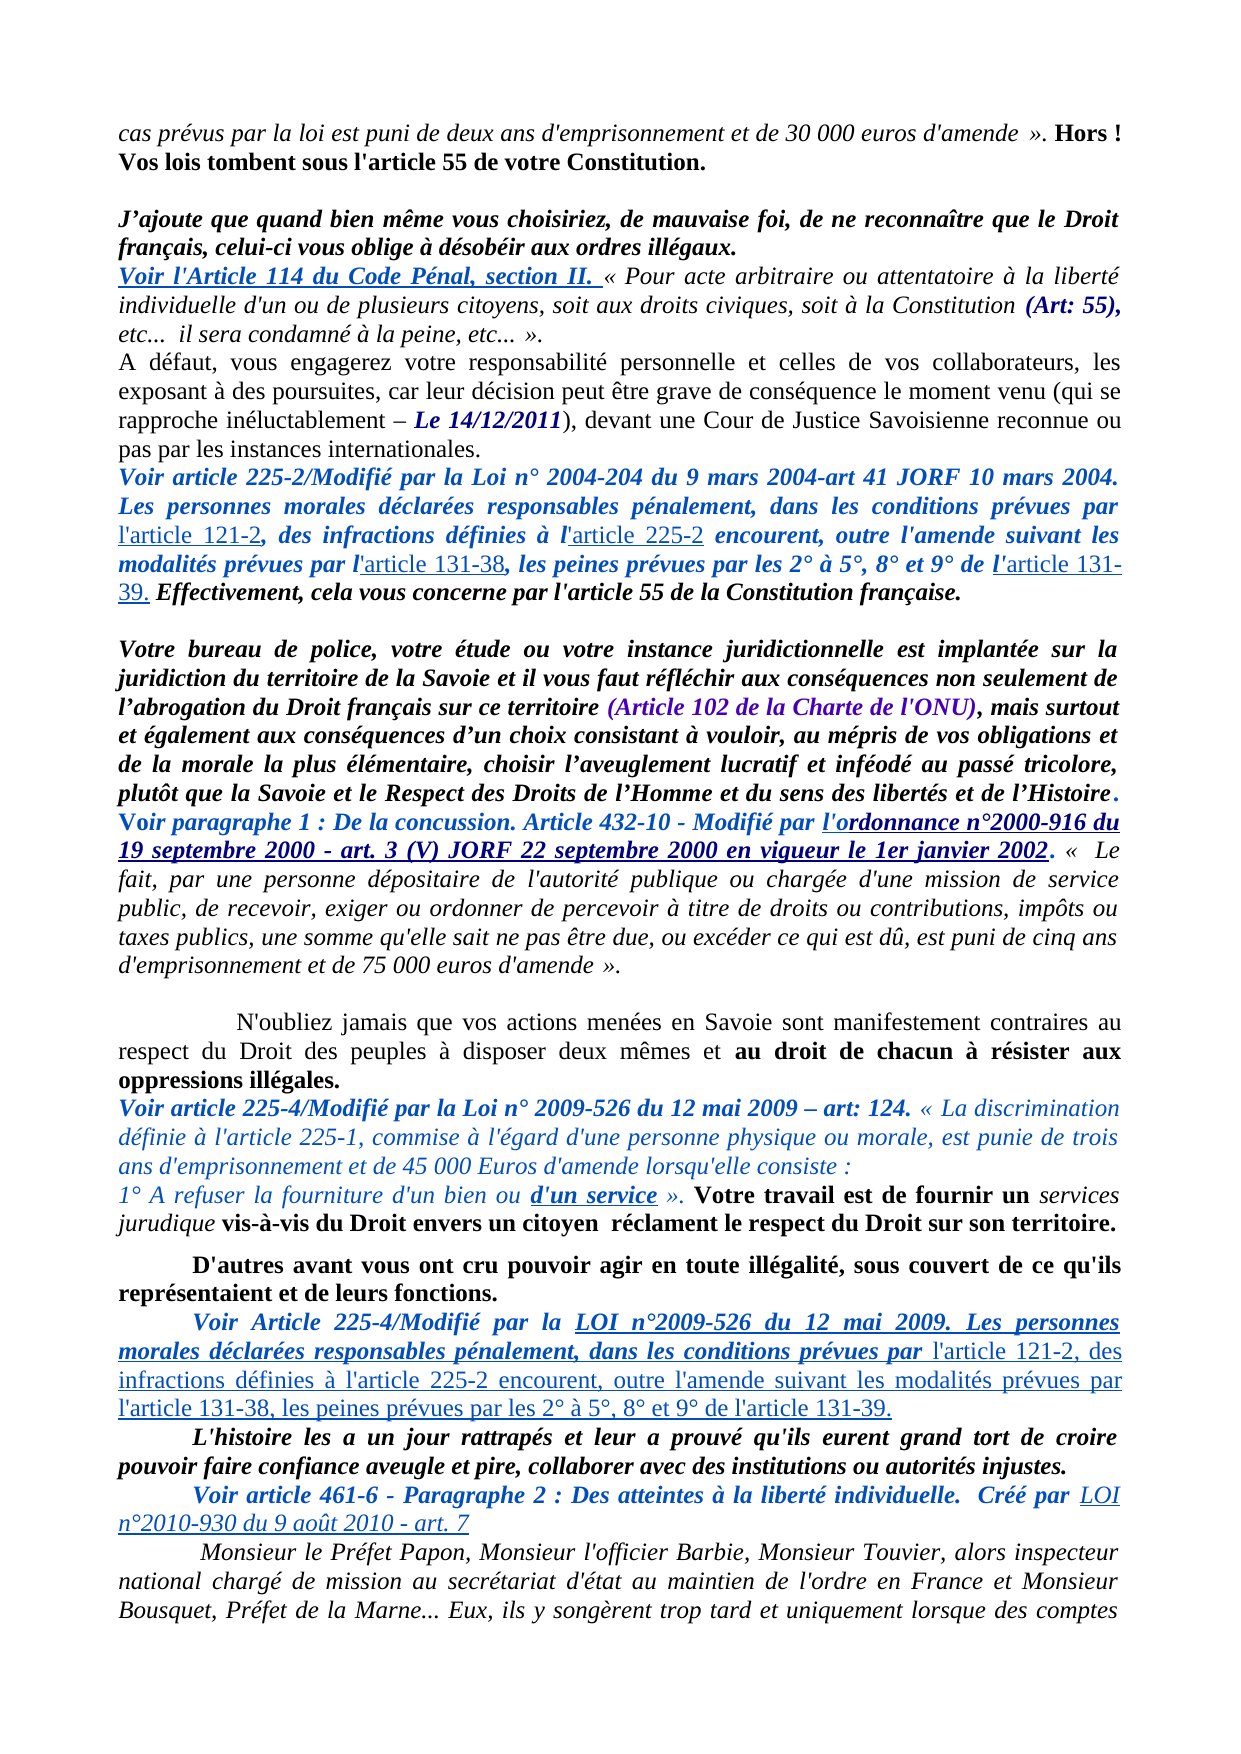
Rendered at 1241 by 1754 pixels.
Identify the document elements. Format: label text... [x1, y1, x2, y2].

text Voir l'Article 114 du Code Pénal, section II. « Pour acte arbitraire ou attentatoire à la liberté individuelle d'un ou de plusieurs citoyens, soit aux droits civiques, soit à la Constitution (Art: 55), etc... il sera condamné à la peine, etc... ». [118, 261, 1122, 347]
text A défaut, vous engagerez votre responsabilité personnelle et celles de vos collaborateurs, les exposant à des poursuites, car leur décision peut être grave de conséquence le moment venu (qui se rapproche inéluctablement – Le 14/12/2011), devant une Cour de Justice Savoisienne reconnue ou pas par les instances internationales. [118, 347, 1122, 462]
text L'histoire les a un jour rattrapés et leur a prouvé qu'ils eurent grand tort de croire pouvoir faire confiance aveugle et pire, collaborer avec des institutions ou autorités injustes. [118, 1422, 1122, 1480]
text Votre bureau de police, votre étude ou votre instance juridictionnelle est implantée sur la juridiction du territoire de la Savoie et il vous faut réfléchir aux conséquences non seulement de l’abrogation du Droit français sur ce territoire (Article 102 de la Charte de l'ONU), mais surtout et également aux conséquences d’un choix consistant à vouloir, au mépris de vos obligations et de la morale la plus élémentaire, choisir l’aveuglement lucratif et inféodé au passé tricolore, plutôt que la Savoie et le Respect des Droits de l’Homme et du sens des libertés et de l’Histoire. Voir paragraphe 1 : De la concussion. Article 432-10 - Modifié par l'ordonnance n°2000-916 du 19 septembre 2000 - art. 3 (V) JORF 22 septembre 2000 en vigueur le 1er janvier 2002. « Le fait, par une personne dépositaire de l'autorité publique ou chargée d'une mission de service public, de recevoir, exiger ou ordonner de percevoir à titre de droits ou contributions, impôts ou taxes publics, une somme qu'elle sait ne pas être due, ou excéder ce qui est dû, est puni de cinq ans d'emprisonnement et de 75 000 euros d'amende ». [118, 634, 1122, 979]
text J’ajoute que quand bien même vous choisiriez, de mauvaise foi, de ne reconnaître que le Droit français, celui-ci vous oblige à désobéir aux ordres illégaux. [118, 204, 1122, 261]
text Voir article 225-4/Modifié par la Loi n° 2009-526 du 12 mai 2009 – art: 124. « La discrimination définie à l'article 225-1, commise à l'égard d'une personne physique ou morale, est punie de trois ans d'emprisonnement et de 45 000 Euros d'amende lorsqu'elle consiste : [118, 1093, 1122, 1180]
text Voir article 461-6 - Paragraphe 2 : Des atteintes à la liberté individuelle. Créé par LOI n°2010-930 du 9 août 2010 - art.HYPERLINK "http://www.legifrance.gouv.fr/affichTexteArticle.do;jsessionid=1E58DA6C125314364441A53F3BA80BEF.tpdjo03v_3?cidTexte=JORFTEXT000022681235&idArticle=LEGIARTI000022681554&dateTexte=20100810" 7 [118, 1480, 1122, 1537]
text cas prévus par la loi est puni de deux ans d'emprisonnement et de 30 000 euros d'amende ». Hors ! Vos lois tombent sous l'article 55 de votre Constitution. [118, 118, 1122, 176]
text D'autres avant vous ont cru pouvoir agir en toute illégalité, sous couvert de ce qu'ils représentaient et de leurs fonctions. [118, 1250, 1122, 1307]
text Monsieur le Préfet Papon, Monsieur l'officier Barbie, Monsieur Touvier, alors inspecteur national chargé de mission au secrétariat d'état au maintien de l'ordre en France et Monsieur Bousquet, Préfet de la Marne... Eux, ils y songèrent trop tard et uniquement lorsque des comptes [118, 1537, 1122, 1623]
text N'oubliez jamais que vos actions menées en Savoie sont manifestement contraires au respect du Droit des peuples à disposer deux mêmes et au droit de chacun à résister aux oppressions illégales. [118, 1007, 1122, 1093]
text 1° A refuser la fourniture d'un bien ou d'un service ». Votre travail est de fournir un services jurudique vis-à-vis du Droit envers un citoyen réclament le respect du Droit sur son territoire. [118, 1180, 1122, 1237]
text Voir article 225-2/Modifié par la Loi n° 2004-204 du 9 mars 2004-art 41 JORF 10 mars 2004. Les personnes morales déclarées responsables pénalement, dans les conditions prévues par lHYPERLINK "http://www.legifrance.gouv.fr/affichCodeArticle.do?cidTexte=LEGITEXT000006070719&idArticle=LEGIARTI000006417202&dateTexte=&categorieLien=cid"'HYPERLINK "http://www.legifrance.gouv.fr/affichCodeArticle.do?cidTexte=LEGITEXT000006070719&idArticle=LEGIARTI000006417202&dateTexte=&categorieLien=cid"article 121-2, des infractions définies à l'HYPERLINK "http://www.legifrance.gouv.fr/affichCodeArticle.do?cidTexte=LEGITEXT000006070719&idArticle=LEGIARTI000006417832&dateTexte=&categorieLien=cid"article 225-2 encourent, outre l'amende suivant les modalités prévues par l'HYPERLINK "http://www.legifrance.gouv.fr/affichCodeArticle.do?cidTexte=LEGITEXT000006070719&idArticle=LEGIARTI000006417333&dateTexte=&categorieLien=cid"article 131-38, les peines prévues par les 2° à 5°, 8° et 9° de l'article 131-39. Effectivement, cela vous concerne par l'article 55 de la Constitution française. [118, 462, 1122, 606]
